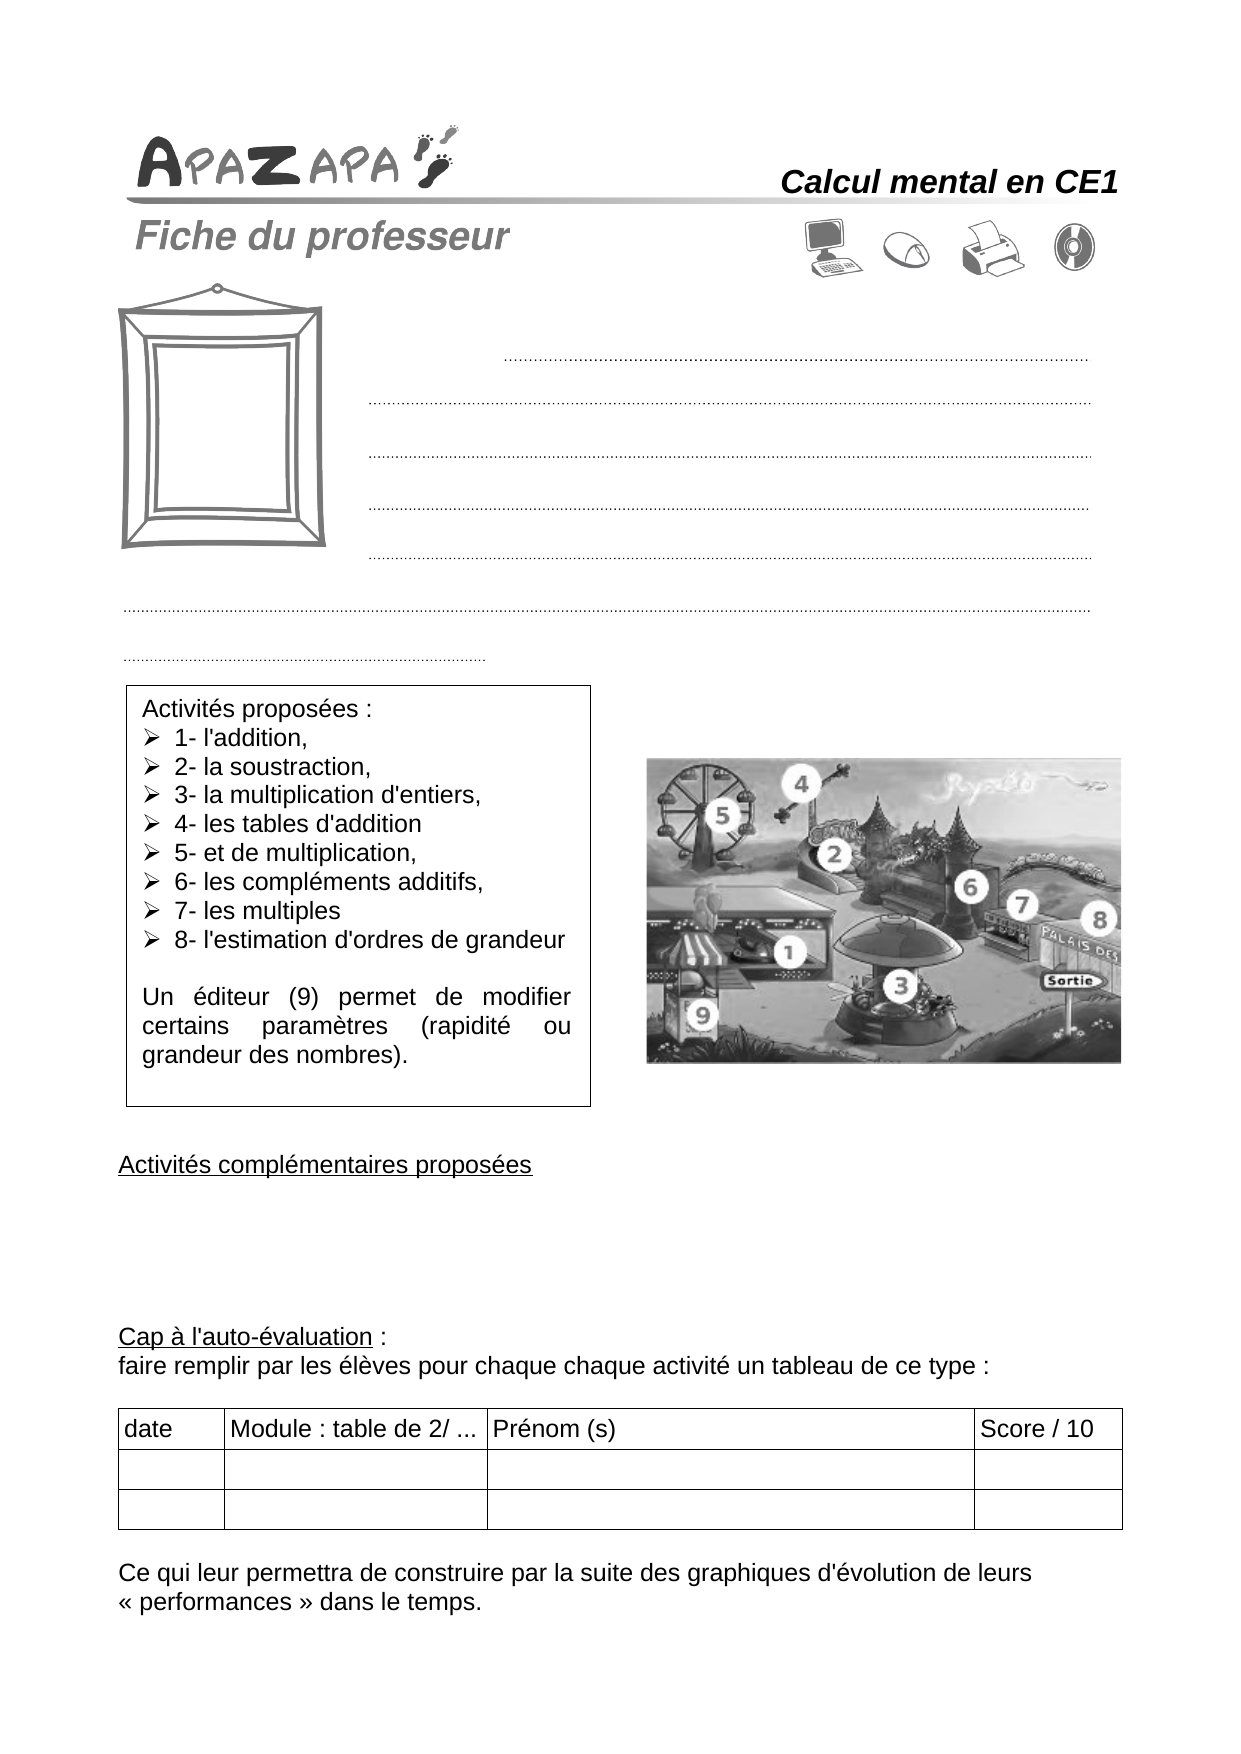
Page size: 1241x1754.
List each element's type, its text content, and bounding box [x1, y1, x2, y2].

text Activités proposées : [142, 694, 572, 723]
table_header Score / 10 [975, 1409, 1122, 1449]
table_cell [225, 1450, 487, 1489]
picture [118, 118, 1123, 661]
list 2- la soustraction, [142, 751, 572, 780]
list Un éditeur (9) permet de modifier certains paramètres (rapidité ou grandeur des nombres). [142, 982, 572, 1068]
list 8- l'estimation d'ordres de grandeur [142, 924, 572, 953]
table_header date [119, 1409, 224, 1449]
list 1- l'addition, [142, 723, 572, 751]
text Cap à l'auto-évaluation : [118, 1322, 1122, 1351]
table_cell [119, 1450, 224, 1489]
text Ce qui leur permettra de construire par la suite des graphiques d'évolution de leurs « performances » dans le temps. [118, 1558, 1122, 1616]
list 4- les tables d'addition [142, 809, 572, 838]
table_cell [225, 1490, 487, 1529]
text Activités complémentaires proposées [118, 1149, 1122, 1178]
picture [646, 758, 1122, 1064]
table_cell [488, 1490, 974, 1529]
list 5- et de multiplication, [142, 838, 572, 867]
list 3- la multiplication d'entiers, [142, 780, 572, 809]
table_cell [975, 1450, 1122, 1489]
table_cell [488, 1450, 974, 1489]
list 6- les compléments additifs, [142, 867, 572, 896]
table_cell [119, 1490, 224, 1529]
table_header Module : table de 2/ ... [225, 1409, 487, 1449]
text faire remplir par les élèves pour chaque chaque activité un tableau de ce type : [118, 1351, 1122, 1379]
table_header Prénom (s) [488, 1409, 974, 1449]
table_cell [975, 1490, 1122, 1529]
list 7- les multiples [142, 896, 572, 924]
